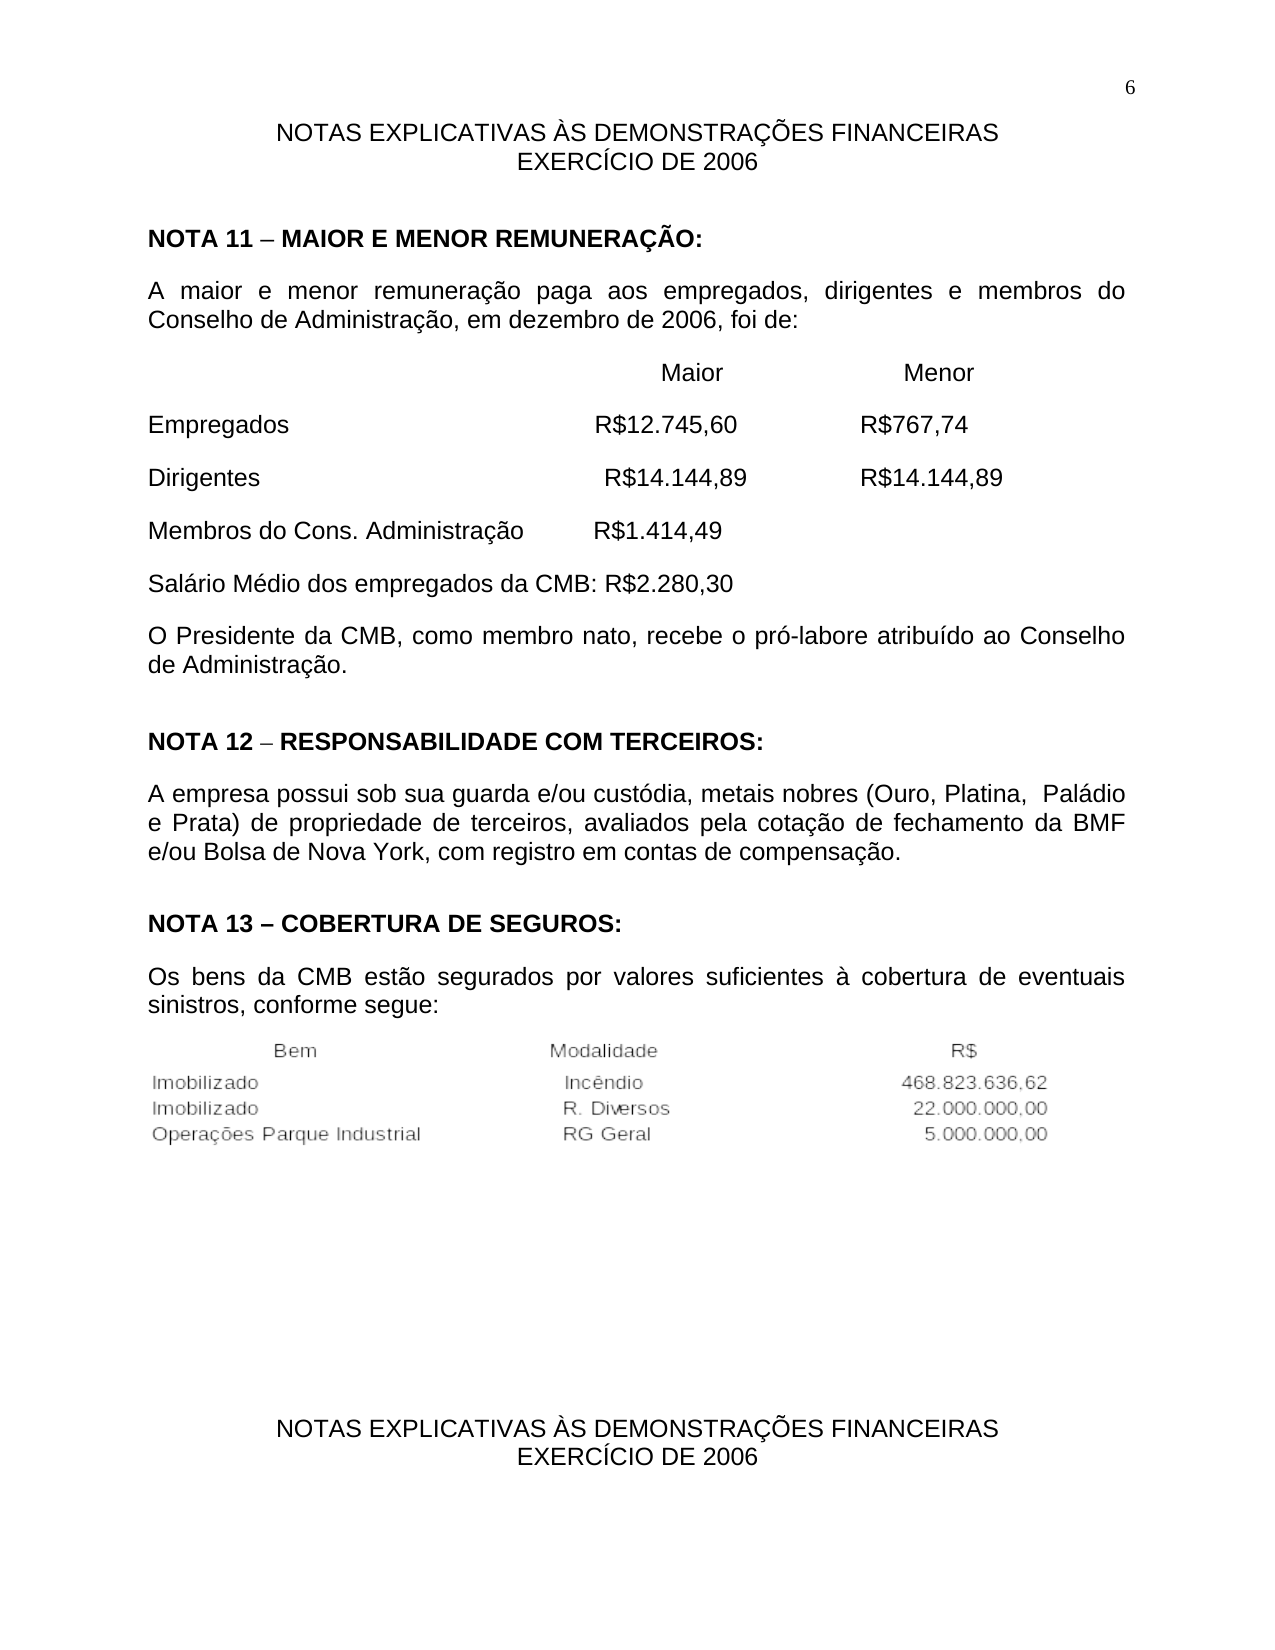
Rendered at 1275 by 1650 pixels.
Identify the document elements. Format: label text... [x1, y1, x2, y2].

text Empregados R$12.745,60 R$767,74 [148, 410, 1127, 439]
text A maior e menor remuneração paga aos empregados, dirigentes e membros do Conselho de Administração, em dezembro de 2006, foi de: [148, 276, 1127, 334]
subtitle Dirigentes R$14.144,89 R$14.144,89 [148, 463, 1127, 492]
subtitle EXERCÍCIO DE 2006 [148, 1442, 1127, 1471]
subtitle Membros do Cons. Administração R$1.414,49 [148, 516, 1127, 544]
text Salário Médio dos empregados da CMB: R$2.280,30 [148, 568, 1127, 597]
text Maior Menor [148, 358, 1127, 386]
text O Presidente da CMB, como membro nato, recebe o pró-labore atribuído ao Conselho de Administração. [148, 621, 1127, 679]
text NOTA 13 – COBERTURA DE SEGUROS: [148, 909, 1127, 938]
text NOTA 11 – MAIOR E MENOR REMUNERAÇÃO: [148, 223, 1127, 252]
text Os bens da CMB estão segurados por valores suficientes à cobertura de eventuais sinistros, conforme segue: [148, 962, 1127, 1019]
text A empresa possui sob sua guarda e/ou custódia, metais nobres (Ouro, Platina, Paládio e Prata) de propriedade de terceiros, avaliados pela cotação de fechamento da BMF e/ou Bolsa de Nova York, com registro em contas de compensação. [148, 779, 1127, 866]
subtitle EXERCÍCIO DE 2006 [148, 147, 1127, 176]
text NOTAS EXPLICATIVAS ÀS DEMONSTRAÇÕES FINANCEIRAS [148, 118, 1127, 147]
subtitle NOTAS EXPLICATIVAS ÀS DEMONSTRAÇÕES FINANCEIRAS [148, 1413, 1127, 1442]
text NOTA 12 – RESPONSABILIDADE COM TERCEIROS: [148, 727, 1127, 756]
